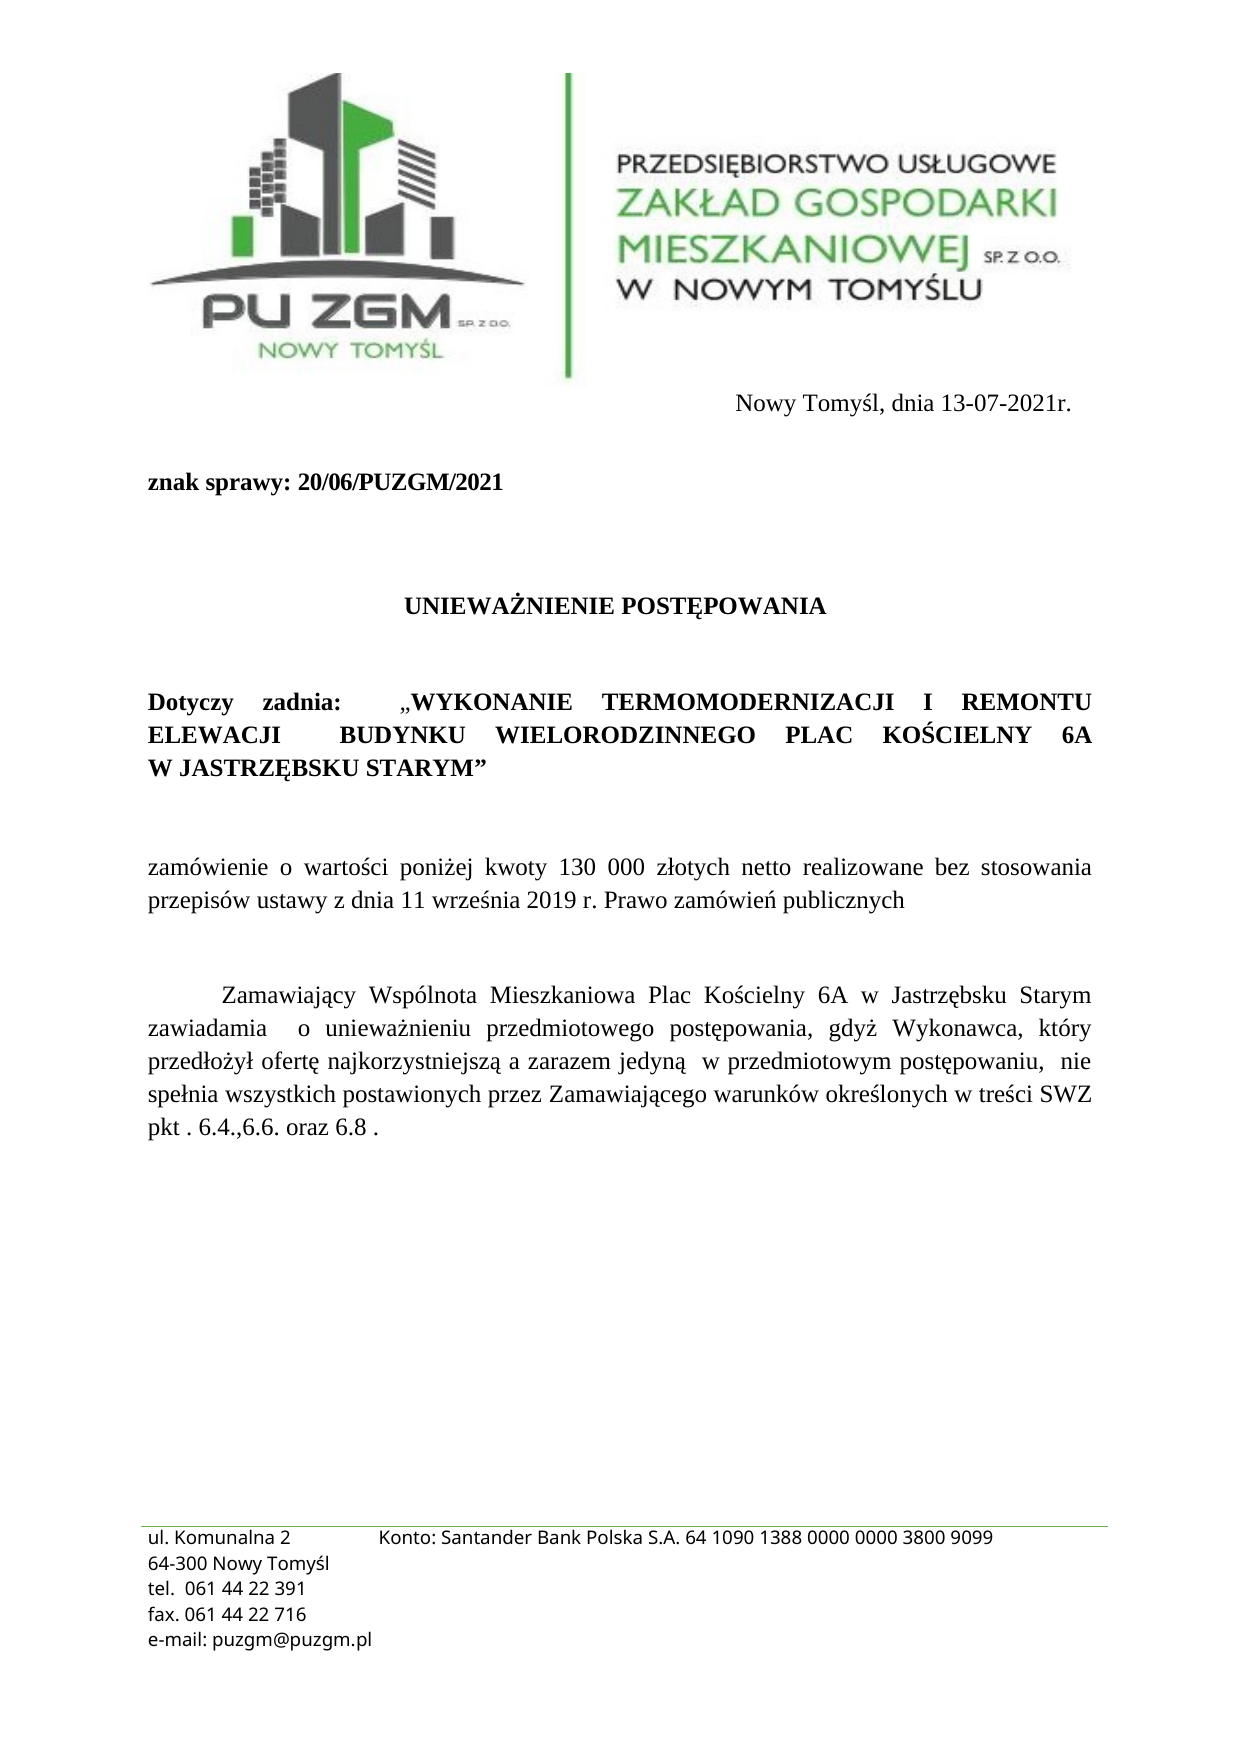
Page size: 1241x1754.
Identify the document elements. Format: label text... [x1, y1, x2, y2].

picture [147, 73, 1093, 388]
text Dotyczy zadnia: „WYKONANIE TERMOMODERNIZACJI I REMONTU ELEWACJI BUDYNKU WIELORODZINNEGO PLAC KOŚCIELNY 6A W JASTRZĘBSKU STARYM” [148, 687, 1093, 781]
text Nowy Tomyśl, dnia 13-07-2021r. [148, 388, 1093, 417]
text zamówienie o wartości poniżej kwoty 130 000 złotych netto realizowane bez stosowania przepisów ustawy z dnia 11 września 2019 r. Prawo zamówień publicznych [148, 852, 1093, 914]
text Zamawiający Wspólnota Mieszkaniowa Plac Kościelny 6A w Jastrzębsku Starym zawiadamia o unieważnieniu przedmiotowego postępowania, gdyż Wykonawca, który przedłożył ofertę najkorzystniejszą a zarazem jedyną w przedmiotowym postępowaniu, nie spełnia wszystkich postawionych przez Zamawiającego warunków określonych w treści SWZ pkt . 6.4.,6.6. oraz 6.8 . [148, 980, 1093, 1141]
text UNIEWAŻNIENIE POSTĘPOWANIA [148, 591, 1093, 620]
subtitle znak sprawy: 20/06/PUZGM/2021 [148, 467, 1093, 495]
